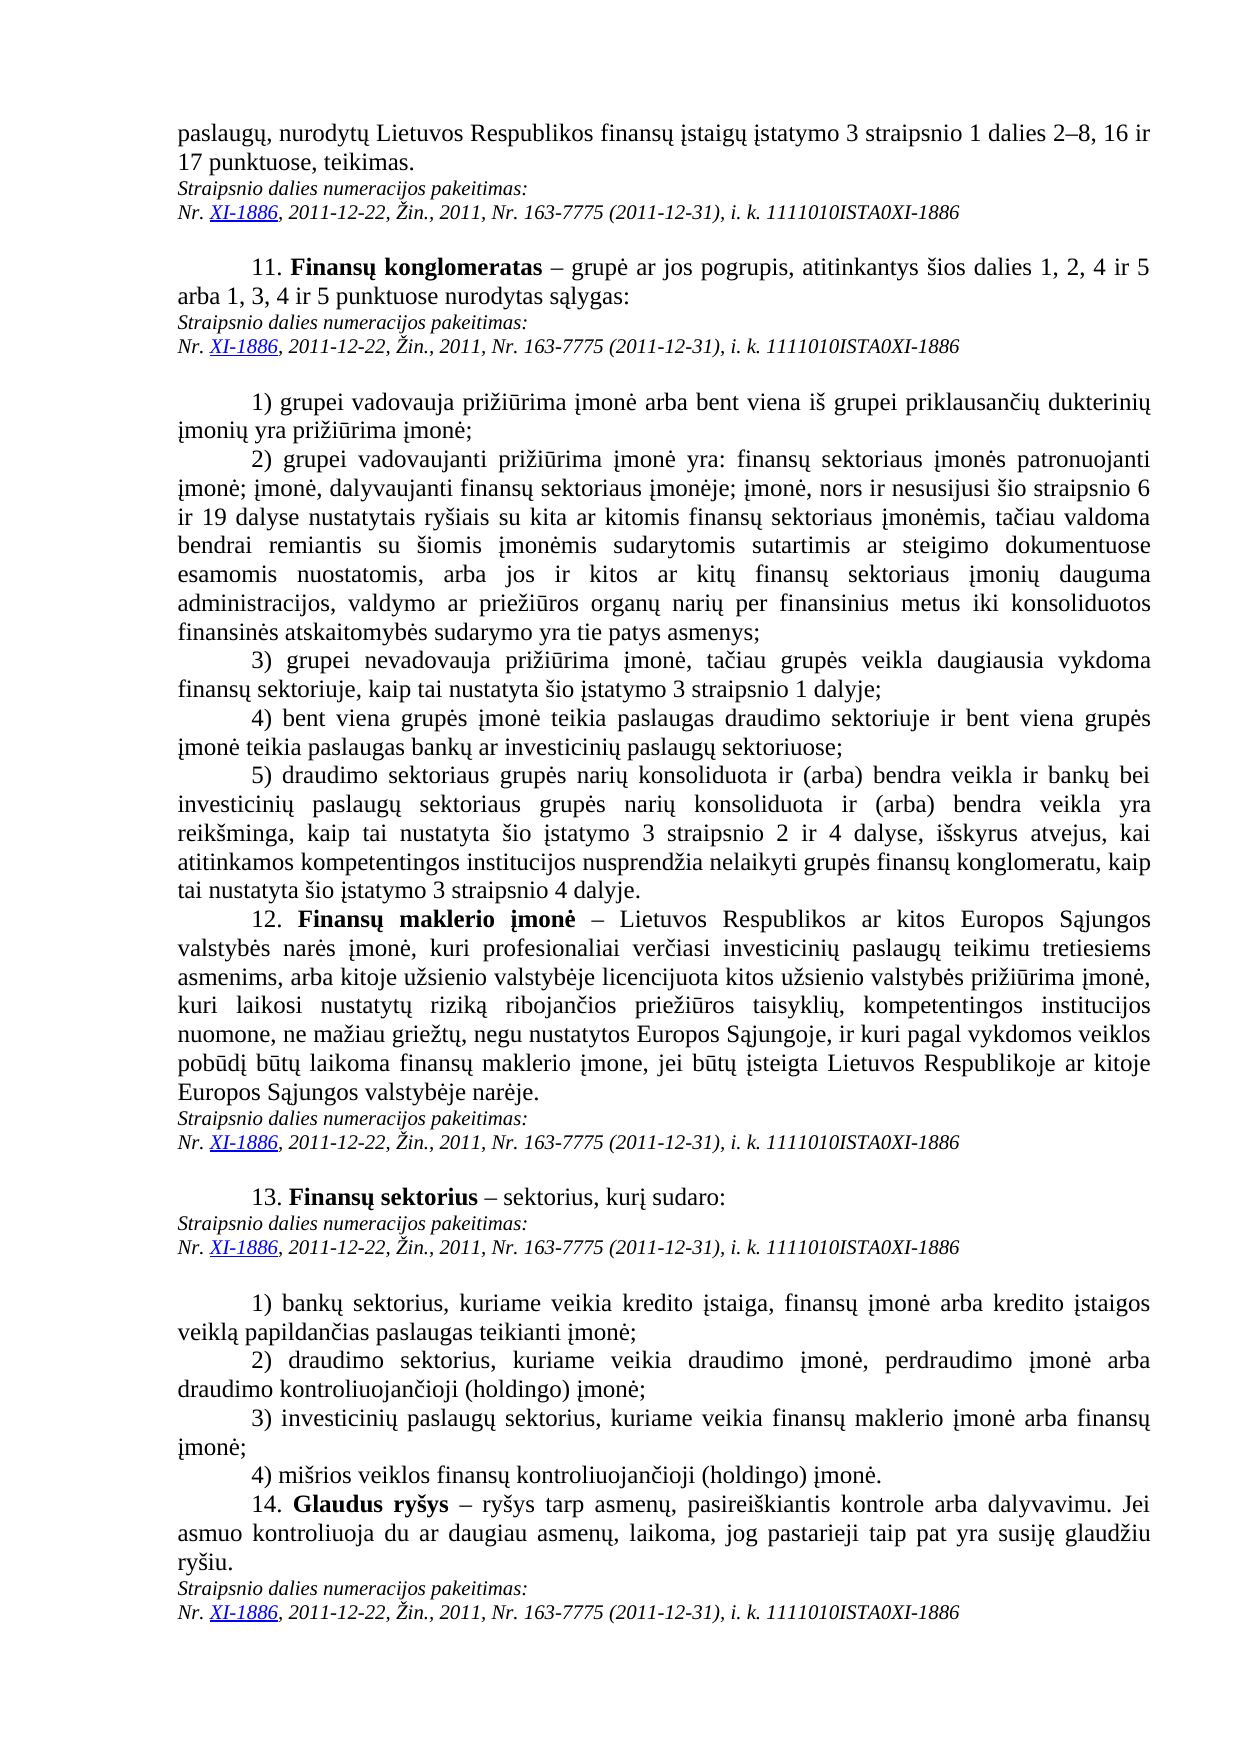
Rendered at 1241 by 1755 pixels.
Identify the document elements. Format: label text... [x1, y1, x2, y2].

text 12. Finansų maklerio įmonė – Lietuvos Respublikos ar kitos Europos Sąjungos valstybės narės įmonė, kuri profesionaliai verčiasi investicinių paslaugų teikimu tretiesiems asmenims, arba kitoje užsienio valstybėje licencijuota kitos užsienio valstybės prižiūrima įmonė, kuri laikosi nustatytų riziką ribojančios priežiūros taisyklių, kompetentingos institucijos nuomone, ne mažiau griežtų, negu nustatytos Europos Sąjungoje, ir kuri pagal vykdomos veiklos pobūdį būtų laikoma finansų maklerio įmone, jei būtų įsteigta Lietuvos Respublikoje ar kitoje Europos Sąjungos valstybėje narėje. [177, 904, 1152, 1106]
text Nr. XI-1886, 2011-12-22, Žin., 2011, Nr. 163-7775 (2011-12-31), i. k. 1111010ISTA0XI-1886 [177, 1600, 1152, 1624]
text 11. Finansų konglomeratas – grupė ar jos pogrupis, atitinkantys šios dalies 1, 2, 4 ir 5 arba 1, 3, 4 ir 5 punktuose nurodytas sąlygas: [177, 252, 1152, 310]
text 2) grupei vadovaujanti prižiūrima įmonė yra: finansų sektoriaus įmonės patronuojanti įmonė; įmonė, dalyvaujanti finansų sektoriaus įmonėje; įmonė, nors ir nesusijusi šio straipsnio 6 ir 19 dalyse nustatytais ryšiais su kita ar kitomis finansų sektoriaus įmonėmis, tačiau valdoma bendrai remiantis su šiomis įmonėmis sudarytomis sutartimis ar steigimo dokumentuose esamomis nuostatomis, arba jos ir kitos ar kitų finansų sektoriaus įmonių dauguma administracijos, valdymo ar priežiūros organų narių per finansinius metus iki konsoliduotos finansinės atskaitomybės sudarymo yra tie patys asmenys; [177, 444, 1152, 646]
text 3) grupei nevadovauja prižiūrima įmonė, tačiau grupės veikla daugiausia vykdoma finansų sektoriuje, kaip tai nustatyta šio įstatymo 3 straipsnio 1 dalyje; [177, 646, 1152, 703]
text 5) draudimo sektoriaus grupės narių konsoliduota ir (arba) bendra veikla ir bankų bei investicinių paslaugų sektoriaus grupės narių konsoliduota ir (arba) bendra veikla yra reikšminga, kaip tai nustatyta šio įstatymo 3 straipsnio 2 ir 4 dalyse, išskyrus atvejus, kai atitinkamos kompetentingos institucijos nusprendžia nelaikyti grupės finansų konglomeratu, kaip tai nustatyta šio įstatymo 3 straipsnio 4 dalyje. [177, 761, 1152, 904]
text Nr. XI-1886, 2011-12-22, Žin., 2011, Nr. 163-7775 (2011-12-31), i. k. 1111010ISTA0XI-1886 [177, 334, 1152, 358]
text 14. Glaudus ryšys – ryšys tarp asmenų, pasireiškiantis kontrole arba dalyvavimu. Jei asmuo kontroliuoja du ar daugiau asmenų, laikoma, jog pastarieji taip pat yra susiję glaudžiu ryšiu. [177, 1489, 1152, 1576]
text 4) bent viena grupės įmonė teikia paslaugas draudimo sektoriuje ir bent viena grupės įmonė teikia paslaugas bankų ar investicinių paslaugų sektoriuose; [177, 703, 1152, 761]
text Nr. XI-1886, 2011-12-22, Žin., 2011, Nr. 163-7775 (2011-12-31), i. k. 1111010ISTA0XI-1886 [177, 1130, 1152, 1154]
text 13. Finansų sektorius – sektorius, kurį sudaro: [177, 1182, 1152, 1211]
text Straipsnio dalies numeracijos pakeitimas: [177, 176, 1152, 200]
text 4) mišrios veiklos finansų kontroliuojančioji (holdingo) įmonė. [177, 1461, 1152, 1489]
text Nr. XI-1886, 2011-12-22, Žin., 2011, Nr. 163-7775 (2011-12-31), i. k. 1111010ISTA0XI-1886 [177, 1235, 1152, 1259]
text Straipsnio dalies numeracijos pakeitimas: [177, 1106, 1152, 1130]
text 1) grupei vadovauja prižiūrima įmonė arba bent viena iš grupei priklausančių dukterinių įmonių yra prižiūrima įmonė; [177, 387, 1152, 444]
text Straipsnio dalies numeracijos pakeitimas: [177, 1211, 1152, 1235]
text 2) draudimo sektorius, kuriame veikia draudimo įmonė, perdraudimo įmonė arba draudimo kontroliuojančioji (holdingo) įmonė; [177, 1346, 1152, 1403]
text 3) investicinių paslaugų sektorius, kuriame veikia finansų maklerio įmonė arba finansų įmonė; [177, 1403, 1152, 1461]
text paslaugų, nurodytų Lietuvos Respublikos finansų įstaigų įstatymo 3 straipsnio 1 dalies 2–8, 16 ir 17 punktuose, teikimas. [177, 118, 1152, 176]
text Nr. XI-1886, 2011-12-22, Žin., 2011, Nr. 163-7775 (2011-12-31), i. k. 1111010ISTA0XI-1886 [177, 200, 1152, 224]
text Straipsnio dalies numeracijos pakeitimas: [177, 310, 1152, 334]
text Straipsnio dalies numeracijos pakeitimas: [177, 1576, 1152, 1600]
text 1) bankų sektorius, kuriame veikia kredito įstaiga, finansų įmonė arba kredito įstaigos veiklą papildančias paslaugas teikianti įmonė; [177, 1288, 1152, 1346]
